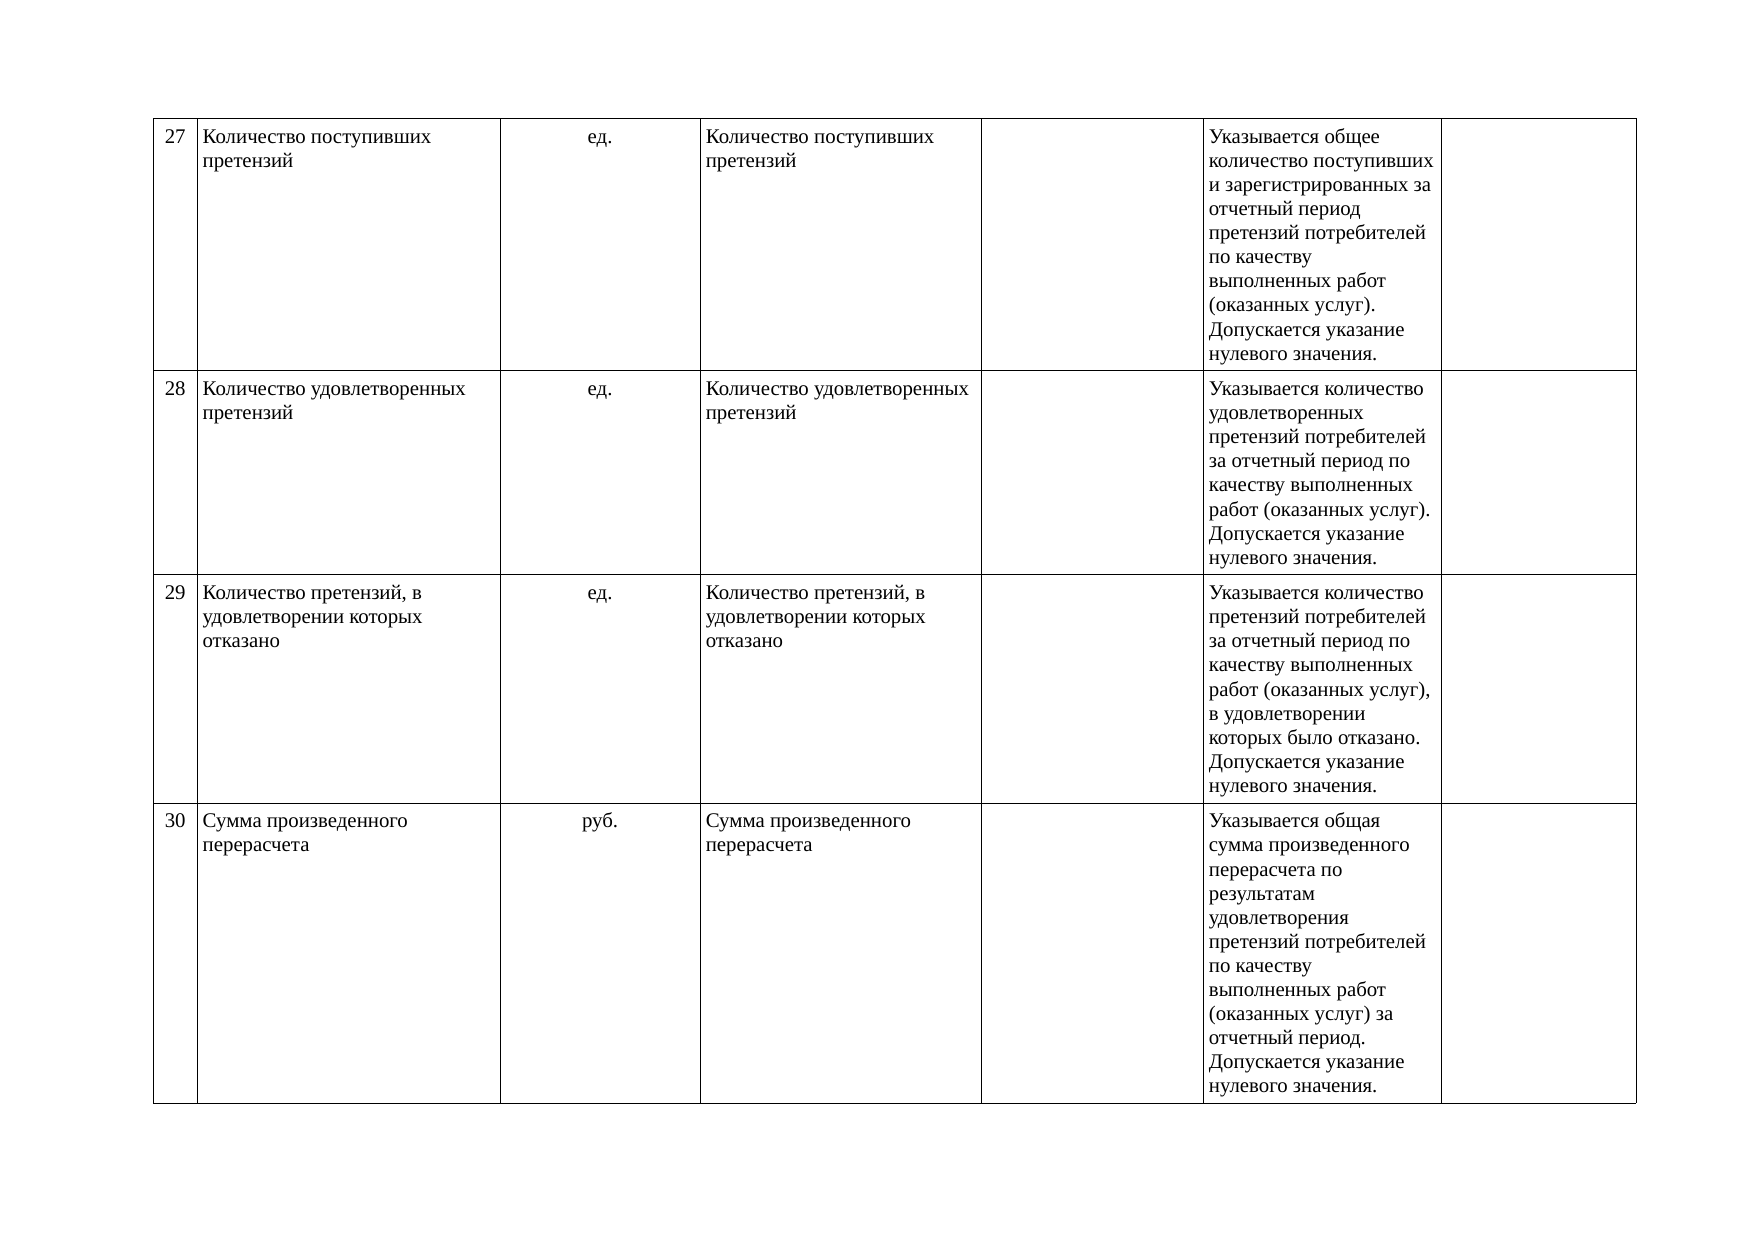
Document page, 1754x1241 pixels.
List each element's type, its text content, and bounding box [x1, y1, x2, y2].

table_cell [1442, 804, 1636, 1103]
table_cell ед. [501, 119, 700, 370]
table_cell [1442, 119, 1636, 370]
table_cell 28 [154, 371, 197, 574]
table_cell Указывается количество удовлетворенных претензий потребителей за отчетный период по качеству выполненных работ (оказанных услуг). Допускается указание нулевого значения. [1204, 371, 1441, 574]
table_cell 30 [154, 804, 197, 1103]
table_cell [982, 371, 1203, 574]
table_cell ед. [501, 575, 700, 802]
table_cell Количество удовлетворенных претензий [701, 371, 981, 574]
table_cell Сумма произведенного перерасчета [701, 804, 981, 1103]
table_cell [982, 804, 1203, 1103]
table_cell Указывается количество претензий потребителей за отчетный период по качеству выполненных работ (оказанных услуг), в удовлетворении которых было отказано. Допускается указание нулевого значения. [1204, 575, 1441, 802]
table_cell Количество поступивших претензий [701, 119, 981, 370]
table_cell [1442, 371, 1636, 574]
table_cell ед. [501, 371, 700, 574]
table_cell Количество претензий, в удовлетворении которых отказано [701, 575, 981, 802]
table_cell 27 [154, 119, 197, 370]
table_cell Указывается общая сумма произведенного перерасчета по результатам удовлетворения претензий потребителей по качеству выполненных работ (оказанных услуг) за отчетный период. Допускается указание нулевого значения. [1204, 804, 1441, 1103]
table_cell Количество поступивших претензий [198, 119, 500, 370]
table_cell [982, 119, 1203, 370]
table_cell 29 [154, 575, 197, 802]
table_cell Количество удовлетворенных претензий [198, 371, 500, 574]
table_cell Указывается общее количество поступивших и зарегистрированных за отчетный период претензий потребителей по качеству выполненных работ (оказанных услуг). Допускается указание нулевого значения. [1204, 119, 1441, 370]
table_cell Количество претензий, в удовлетворении которых отказано [198, 575, 500, 802]
table_cell [1442, 575, 1636, 802]
table_cell руб. [501, 804, 700, 1103]
table_cell Сумма произведенного перерасчета [198, 804, 500, 1103]
table_cell [982, 575, 1203, 802]
